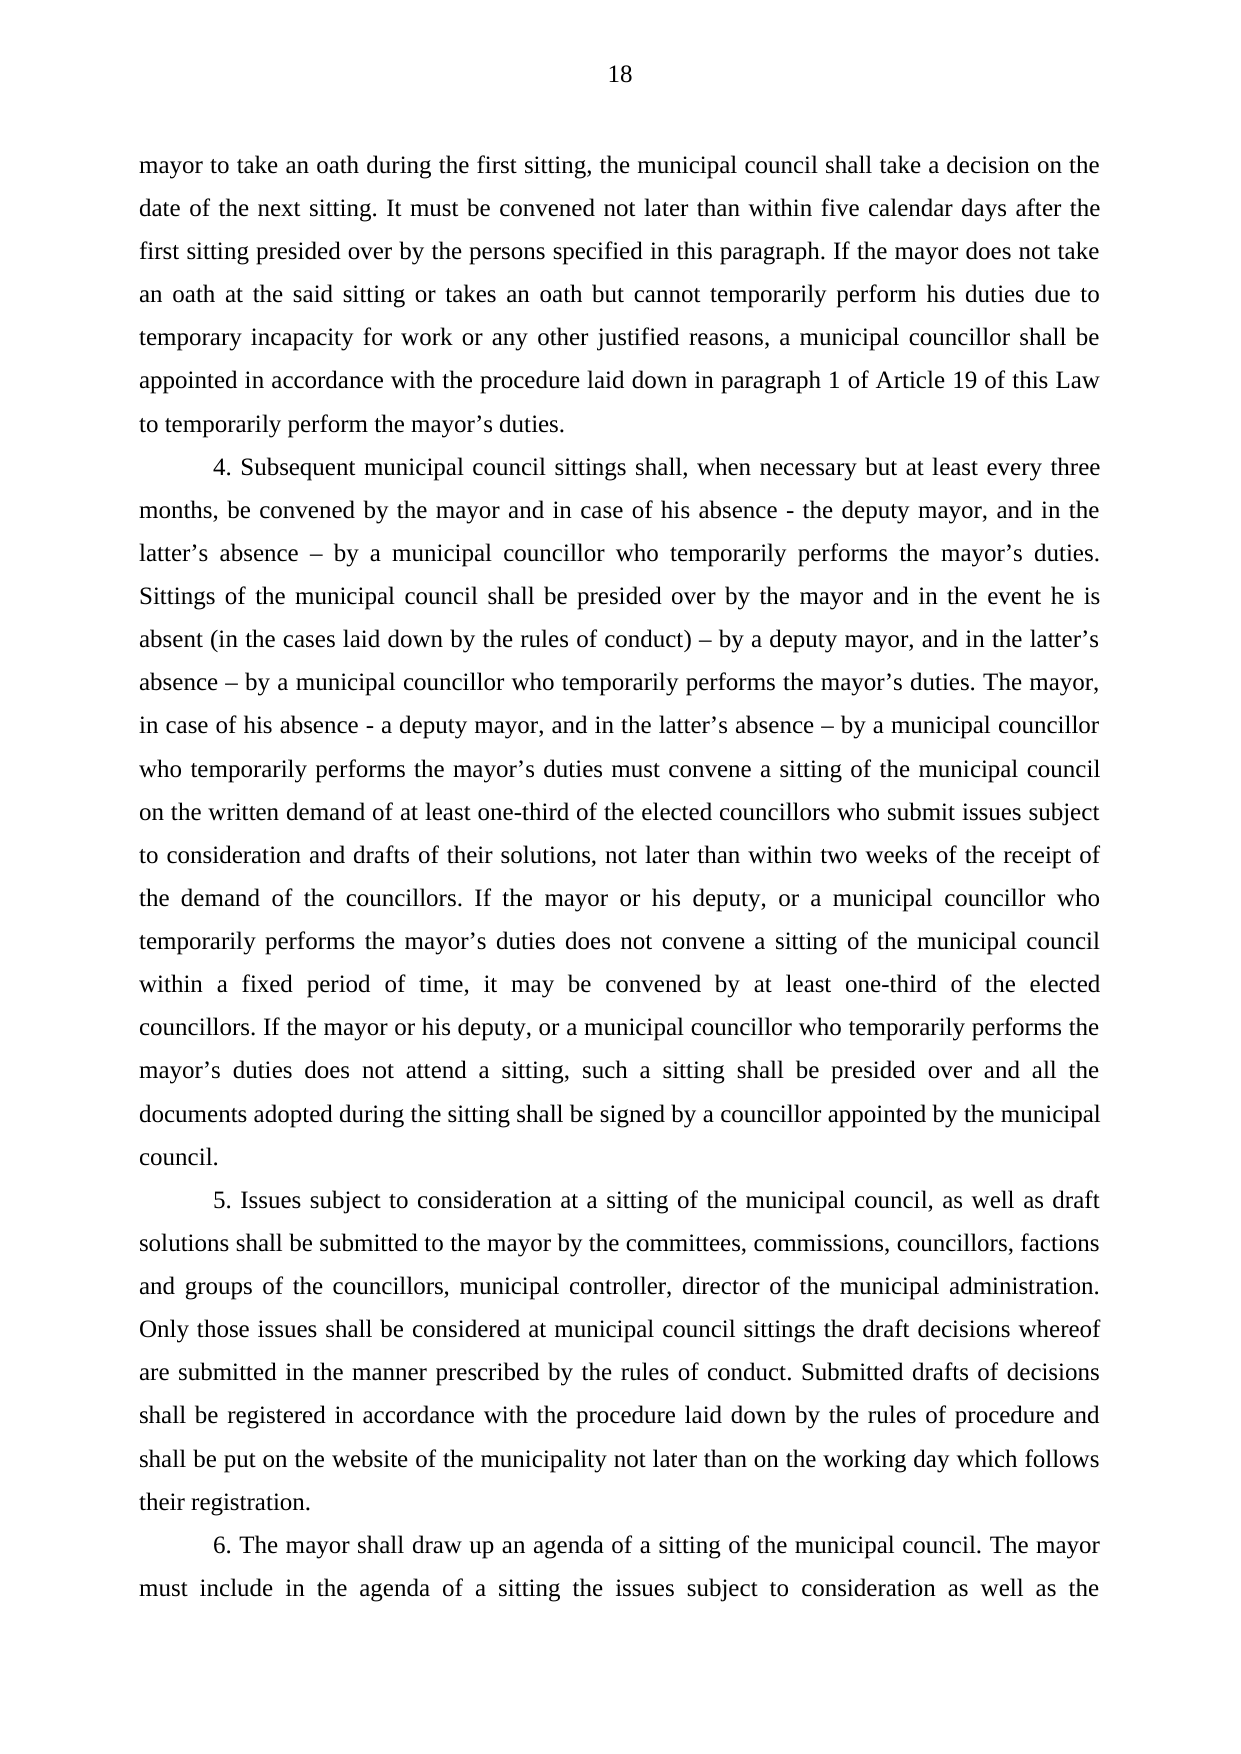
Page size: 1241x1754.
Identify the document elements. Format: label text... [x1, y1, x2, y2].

text 5. Issues subject to consideration at a sitting of the municipal council, as well as draft solutions shall be submitted to the mayor by the committees, commissions, councillors, factions and groups of the councillors, municipal controller, director of the municipal administration. Only those issues shall be considered at municipal council sittings the draft decisions whereof are submitted in the manner prescribed by the rules of conduct. Submitted drafts of decisions shall be registered in accordance with the procedure laid down by the rules of procedure and shall be put on the website of the municipality not later than on the working day which follows their registration. [139, 1185, 1101, 1516]
text 6. The mayor shall draw up an agenda of a sitting of the municipal council. The mayor must include in the agenda of a sitting the issues subject to consideration as well as the [139, 1530, 1101, 1602]
text 4. Subsequent municipal council sittings shall, when necessary but at least every three months, be convened by the mayor and in case of his absence - the deputy mayor, and in the latter’s absence – by a municipal councillor who temporarily performs the mayor’s duties. Sittings of the municipal council shall be presided over by the mayor and in the event he is absent (in the cases laid down by the rules of conduct) – by a deputy mayor, and in the latter’s absence – by a municipal councillor who temporarily performs the mayor’s duties. The mayor, in case of his absence - a deputy mayor, and in the latter’s absence – by a municipal councillor who temporarily performs the mayor’s duties must convene a sitting of the municipal council on the written demand of at least one-third of the elected councillors who submit issues subject to consideration and drafts of their solutions, not later than within two weeks of the receipt of the demand of the councillors. If the mayor or his deputy, or a municipal councillor who temporarily performs the mayor’s duties does not convene a sitting of the municipal council within a fixed period of time, it may be convened by at least one-third of the elected councillors. If the mayor or his deputy, or a municipal councillor who temporarily performs the mayor’s duties does not attend a sitting, such a sitting shall be presided over and all the documents adopted during the sitting shall be signed by a councillor appointed by the municipal council. [139, 452, 1101, 1171]
text mayor to take an oath during the first sitting, the municipal council shall take a decision on the date of the next sitting. It must be convened not later than within five calendar days after the first sitting presided over by the persons specified in this paragraph. If the mayor does not take an oath at the said sitting or takes an oath but cannot temporarily perform his duties due to temporary incapacity for work or any other justified reasons, a municipal councillor shall be appointed in accordance with the procedure laid down in paragraph 1 of Article 19 of this Law to temporarily perform the mayor’s duties. [139, 150, 1101, 437]
